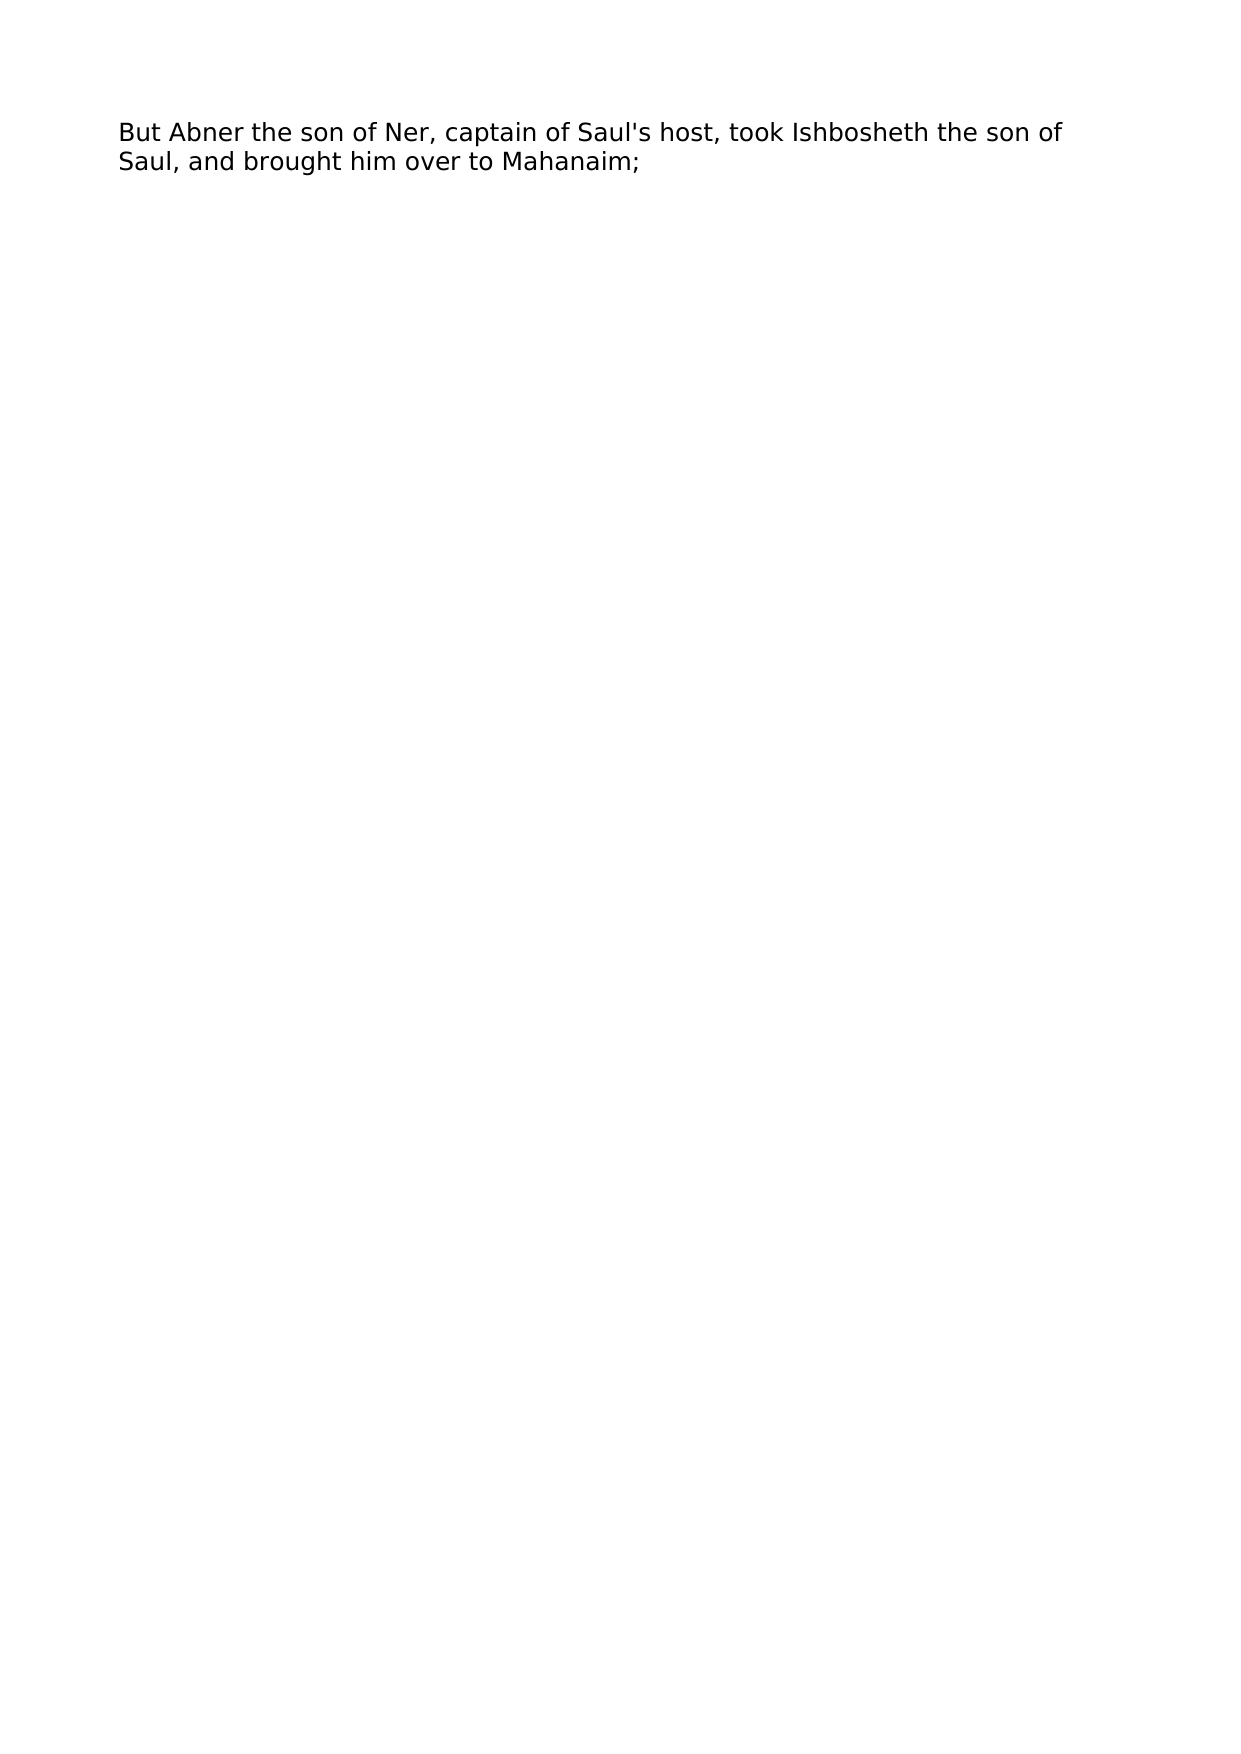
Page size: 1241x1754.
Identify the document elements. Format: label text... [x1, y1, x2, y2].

text But Abner the son of Ner, captain of Saul's host, took Ishbosheth the son of Saul, and brought him over to Mahanaim; [118, 118, 1122, 176]
